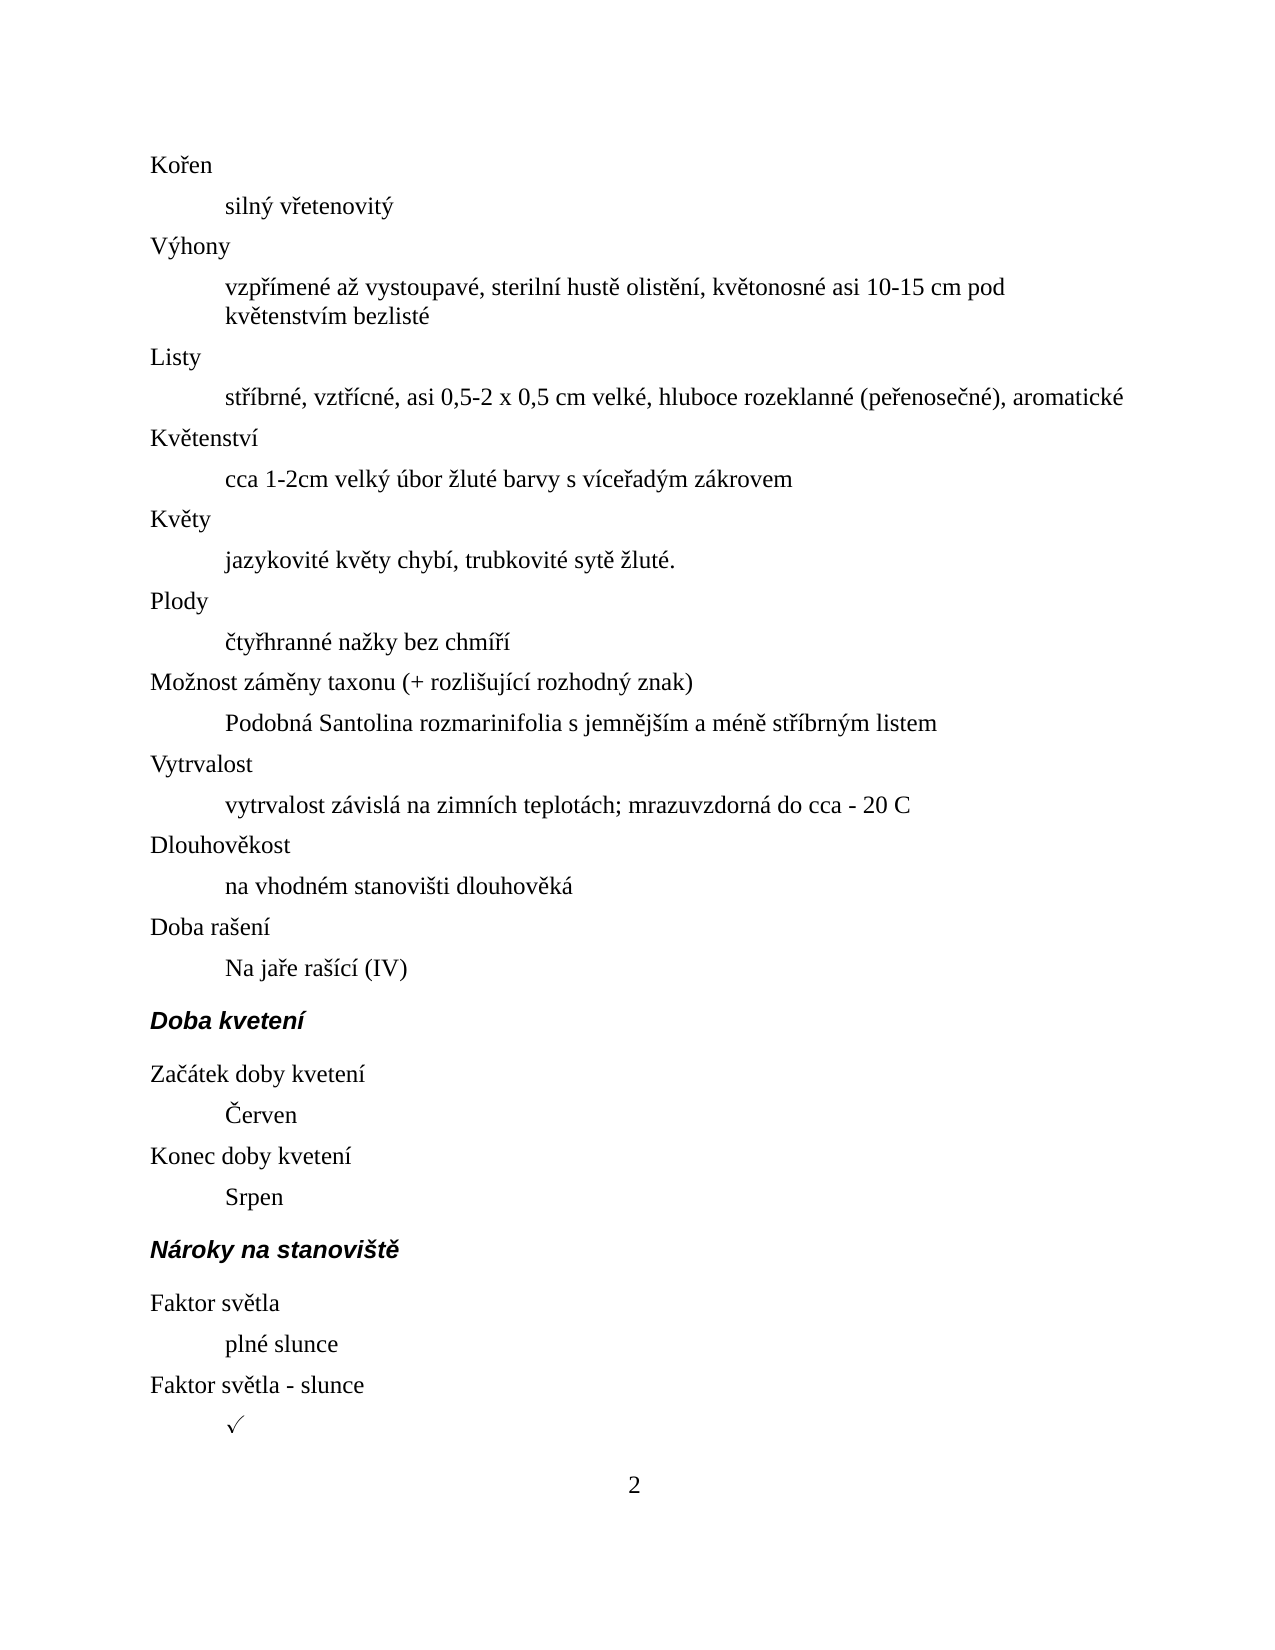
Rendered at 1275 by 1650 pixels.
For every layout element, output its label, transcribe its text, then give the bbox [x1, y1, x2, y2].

text jazykovité květy chybí, trubkovité sytě žluté. [225, 545, 1125, 574]
text Doba rašení [150, 912, 1125, 941]
text Na jaře rašící (IV) [225, 953, 1125, 981]
subtitle Doba kvetení [150, 1006, 1125, 1035]
text Srpen [225, 1182, 1125, 1210]
text Květy [150, 504, 1125, 533]
text Vytrvalost [150, 749, 1125, 778]
text ✓ [225, 1411, 1125, 1439]
text Dlouhověkost [150, 830, 1125, 859]
text cca 1-2cm velký úbor žluté barvy s víceřadým zákrovem [225, 464, 1125, 493]
text plné slunce [225, 1329, 1125, 1358]
text Květenství [150, 423, 1125, 452]
text Faktor světla [150, 1288, 1125, 1317]
text silný vřetenovitý [225, 191, 1125, 219]
subtitle Nároky na stanoviště [150, 1235, 1125, 1264]
text Listy [150, 342, 1125, 370]
text vzpřímené až vystoupavé, sterilní hustě olistění, květonosné asi 10-15 cm pod květenstvím bezlisté [225, 272, 1125, 330]
text Podobná Santolina rozmarinifolia s jemnějším a méně stříbrným listem [225, 708, 1125, 737]
text vytrvalost závislá na zimních teplotách; mrazuvzdorná do cca - 20 C [225, 790, 1125, 818]
text na vhodném stanovišti dlouhověká [225, 871, 1125, 900]
text Konec doby kvetení [150, 1141, 1125, 1169]
text stříbrné, vztřícné, asi 0,5-2 x 0,5 cm velké, hluboce rozeklanné (peřenosečné), aromatické [225, 382, 1125, 411]
text Kořen [150, 150, 1125, 179]
text Faktor světla - slunce [150, 1370, 1125, 1398]
text Plody [150, 586, 1125, 615]
text Začátek doby kvetení [150, 1059, 1125, 1088]
text Možnost záměny taxonu (+ rozlišující rozhodný znak) [150, 667, 1125, 696]
text Červen [225, 1100, 1125, 1129]
text Výhony [150, 231, 1125, 260]
text čtyřhranné nažky bez chmíří [225, 627, 1125, 656]
